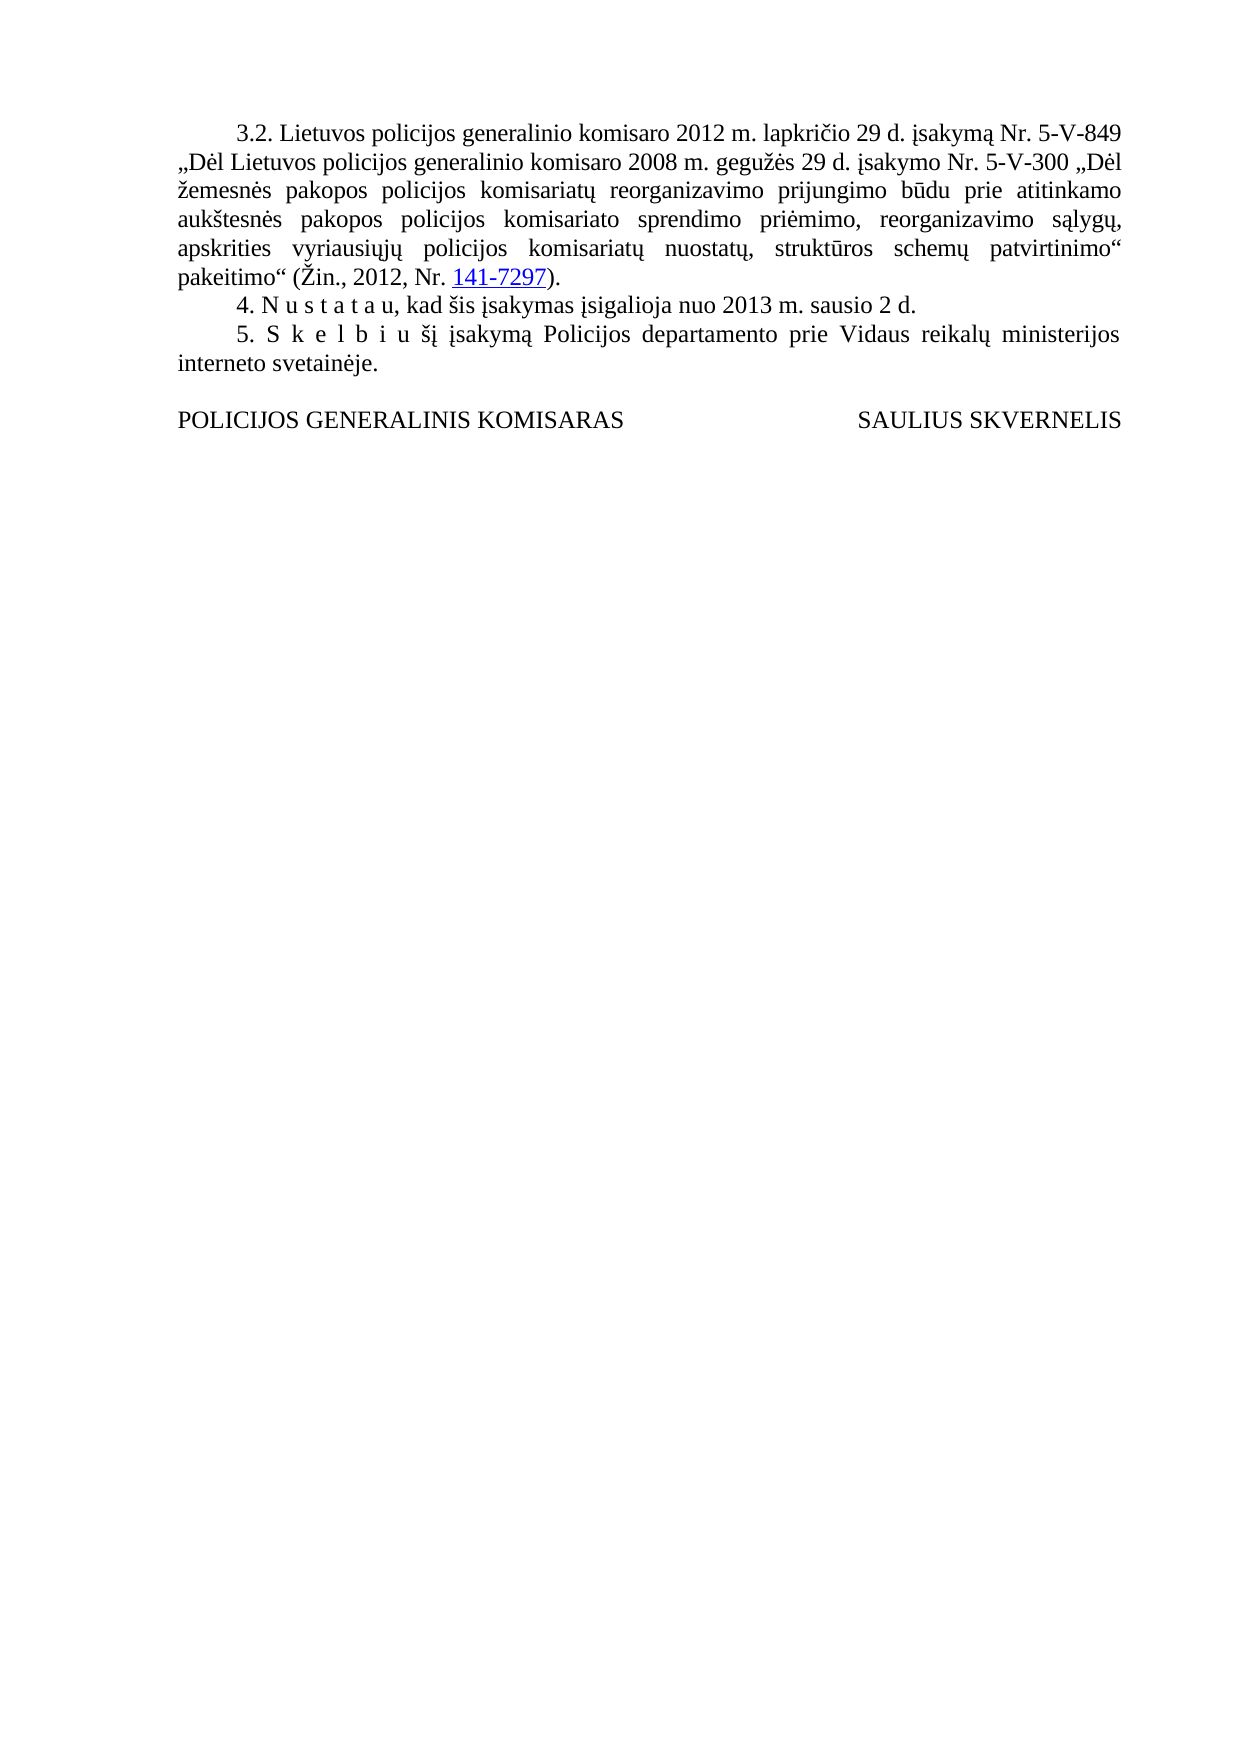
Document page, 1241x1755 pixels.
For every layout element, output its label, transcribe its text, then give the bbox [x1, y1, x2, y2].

text 3.2. Lietuvos policijos generalinio komisaro 2012 m. lapkričio 29 d. įsakymą Nr. 5-V-849 „Dėl Lietuvos policijos generalinio komisaro 2008 m. gegužės 29 d. įsakymo Nr. 5-V-300 „Dėl žemesnės pakopos policijos komisariatų reorganizavimo prijungimo būdu prie atitinkamo aukštesnės pakopos policijos komisariato sprendimo priėmimo, reorganizavimo sąlygų, apskrities vyriausiųjų policijos komisariatų nuostatų, struktūros schemų patvirtinimo“ pakeitimo“ (Žin., 2012, Nr. 141-7297). [177, 118, 1122, 291]
text 4. N u s t a t a u, kad šis įsakymas įsigalioja nuo 2013 m. sausio 2 d. [177, 291, 1122, 319]
text 5. S k e l b i u šį įsakymą Policijos departamento prie Vidaus reikalų ministerijos interneto svetainėje. [177, 319, 1122, 377]
text Policijos generalinis komisaras Saulius Skvernelis [177, 406, 1122, 434]
